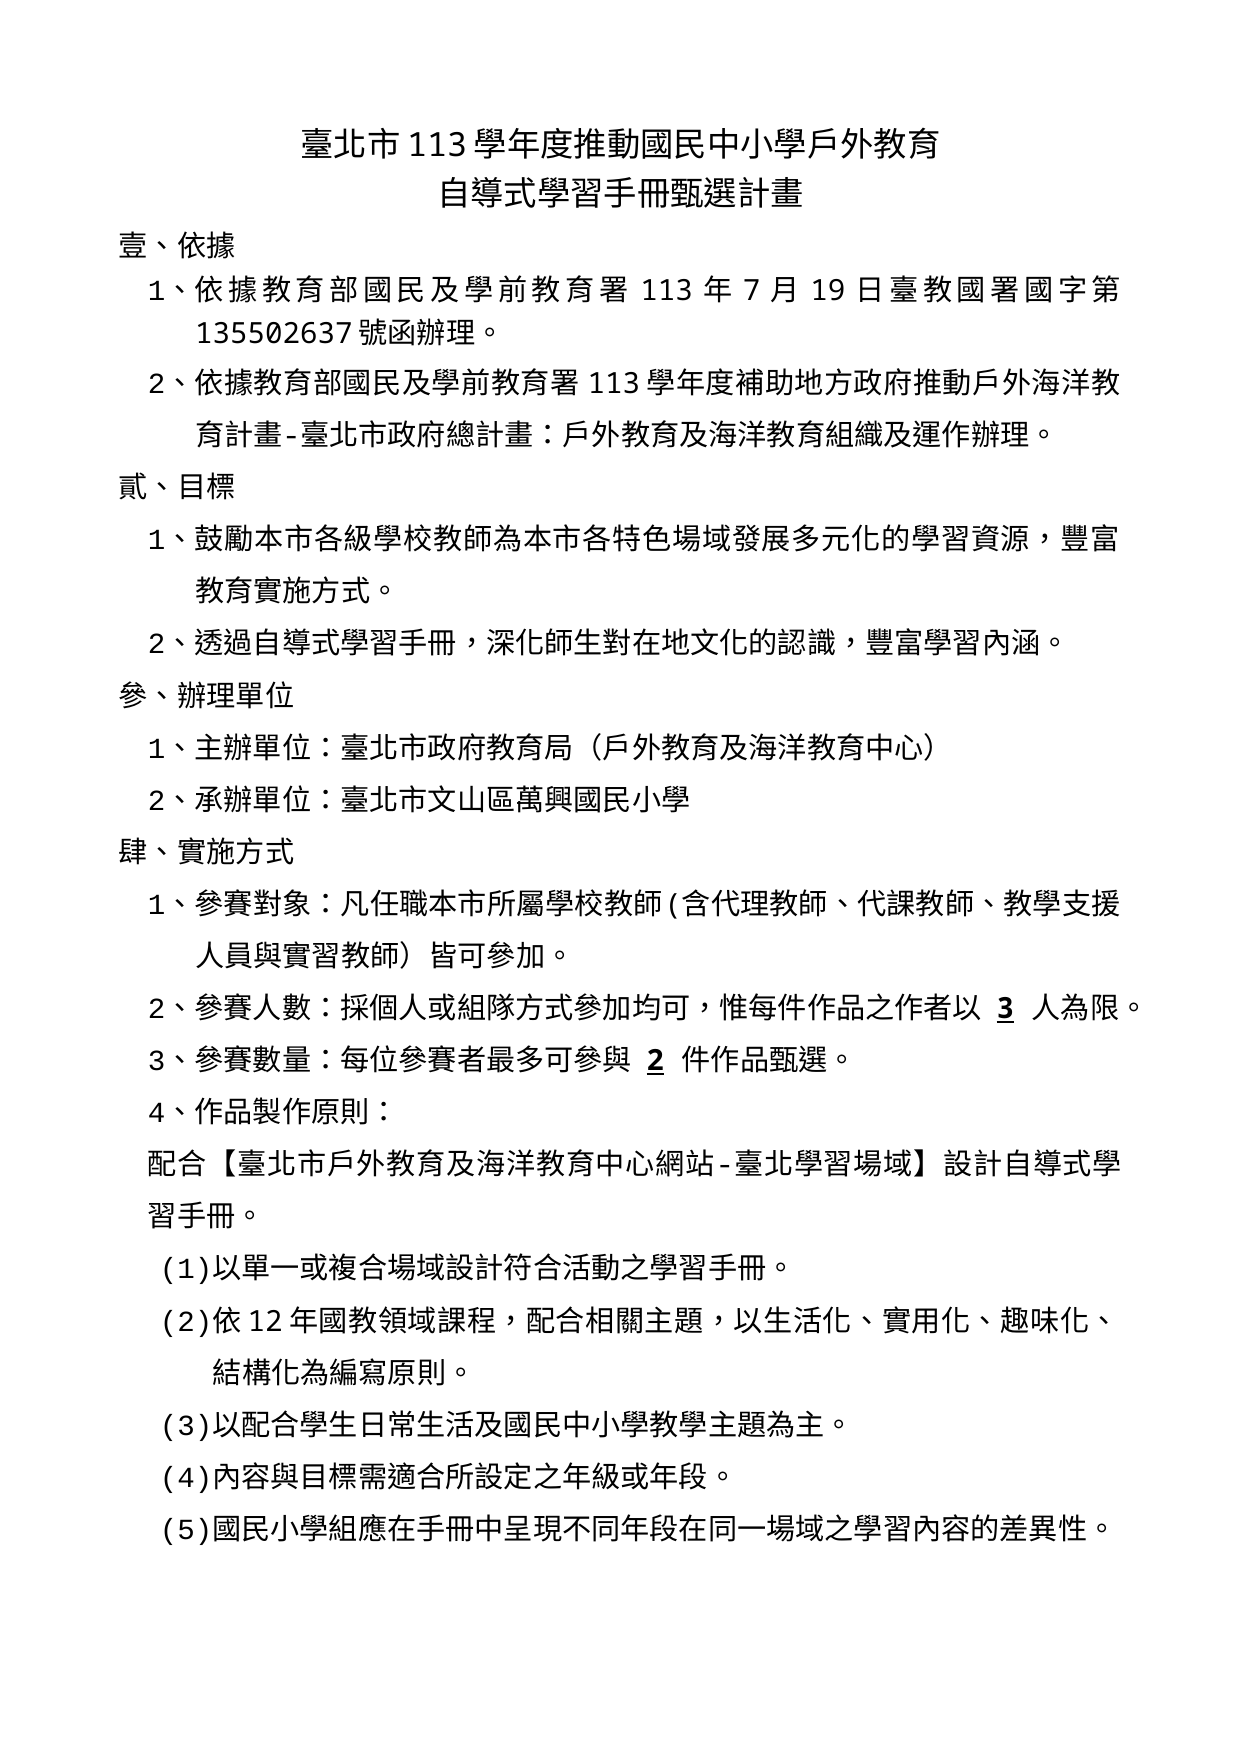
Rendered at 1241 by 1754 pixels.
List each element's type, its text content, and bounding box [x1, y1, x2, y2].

list 依據 [118, 215, 1122, 267]
list 辦理單位 [118, 664, 1122, 716]
list 主辦單位：臺北市政府教育局（戶外教育及海洋教育中心） [148, 716, 1122, 768]
text 配合【臺北市戶外教育及海洋教育中心網站-臺北學習場域】設計自導式學習手冊。 [148, 1133, 1122, 1237]
list 實施方式 [118, 821, 1122, 873]
list 作品製作原則： [148, 1081, 1122, 1133]
list 參賽對象：凡任職本市所屬學校教師(含代理教師、代課教師、教學支援人員與實習教師）皆可參加。 [148, 873, 1122, 977]
list 內容與目標需適合所設定之年級或年段。 [159, 1446, 1122, 1498]
list 鼓勵本市各級學校教師為本市各特色場域發展多元化的學習資源，豐富教育實施方式。 [148, 508, 1122, 612]
list 依12年國教領域課程，配合相關主題，以生活化、實用化、趣味化、結構化為編寫原則。 [159, 1289, 1122, 1393]
text 自導式學習手冊甄選計畫 [118, 167, 1122, 215]
list 目標 [118, 456, 1122, 508]
list 參賽人數：採個人或組隊方式參加均可，惟每件作品之作者以 3 人為限。 [148, 977, 1122, 1029]
list 以單一或複合場域設計符合活動之學習手冊。 [159, 1237, 1122, 1289]
list 國民小學組應在手冊中呈現不同年段在同一場域之學習內容的差異性。 [159, 1498, 1122, 1550]
list 以配合學生日常生活及國民中小學教學主題為主。 [159, 1393, 1122, 1446]
list 依據教育部國民及學前教育署113學年度補助地方政府推動戶外海洋教育計畫-臺北市政府總計畫：戶外教育及海洋教育組織及運作辦理。 [148, 352, 1122, 456]
list 依據教育部國民及學前教育署113年7月19日臺教國署國字第135502637號函辦理。 [148, 267, 1122, 352]
list 透過自導式學習手冊，深化師生對在地文化的認識，豐富學習內涵。 [148, 612, 1122, 664]
list 承辦單位：臺北市文山區萬興國民小學 [148, 768, 1122, 821]
text 臺北市113學年度推動國民中小學戶外教育 [118, 118, 1122, 167]
list 參賽數量：每位參賽者最多可參與 2 件作品甄選。 [148, 1029, 1122, 1081]
